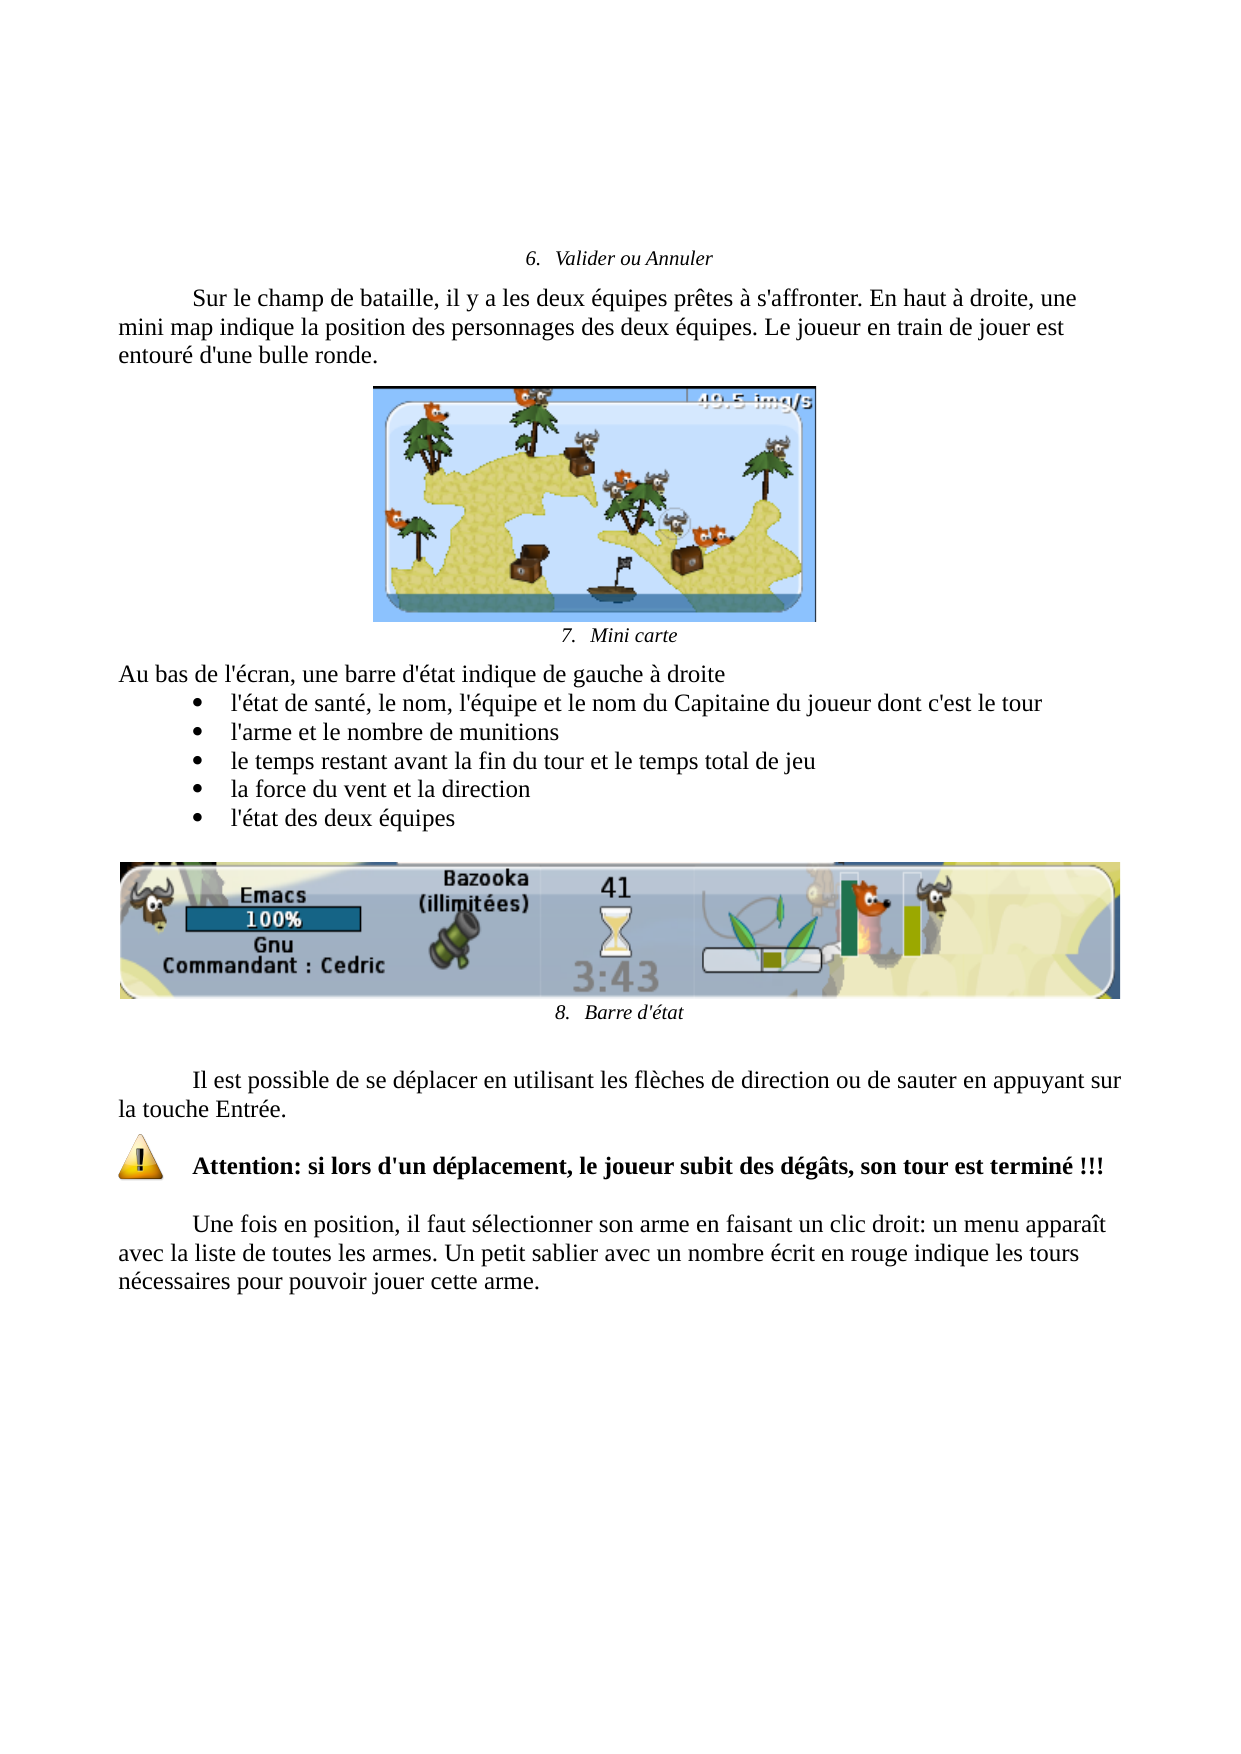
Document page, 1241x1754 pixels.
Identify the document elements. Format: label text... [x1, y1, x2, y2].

list Mini carte [118, 382, 1122, 647]
list l'état des deux équipes [193, 803, 1122, 832]
list l'état de santé, le nom, l'équipe et le nom du Capitaine du joueur dont c'est le tour [193, 688, 1122, 717]
text Attention: si lors d'un déplacement, le joueur subit des dégâts, son tour est terminé !!! [166, 1151, 1122, 1180]
text Au bas de l'écran, une barre d'état indique de gauche à droite [118, 659, 1122, 688]
text Une fois en position, il faut sélectionner son arme en faisant un clic droit: un menu apparaît avec la liste de toutes les armes. Un petit sablier avec un nombre écrit en rouge indique les tours nécessaires pour pouvoir jouer cette arme. [118, 1209, 1122, 1295]
list Valider ou Annuler [118, 246, 1122, 270]
picture [117, 1129, 164, 1183]
list le temps restant avant la fin du tour et le temps total de jeu [193, 746, 1122, 774]
list la force du vent et la direction [193, 774, 1122, 803]
picture [120, 862, 1121, 999]
text Sur le champ de bataille, il y a les deux équipes prêtes à s'affronter. En haut à droite, une mini map indique la position des personnages des deux équipes. Le joueur en train de jouer est entouré d'une bulle ronde. [118, 283, 1122, 369]
list l'arme et le nombre de munitions [193, 717, 1122, 746]
text Il est possible de se déplacer en utilisant les flèches de direction ou de sauter en appuyant sur la touche Entrée. [118, 1065, 1122, 1123]
list Barre d'état [118, 873, 1122, 1024]
picture [373, 386, 817, 622]
